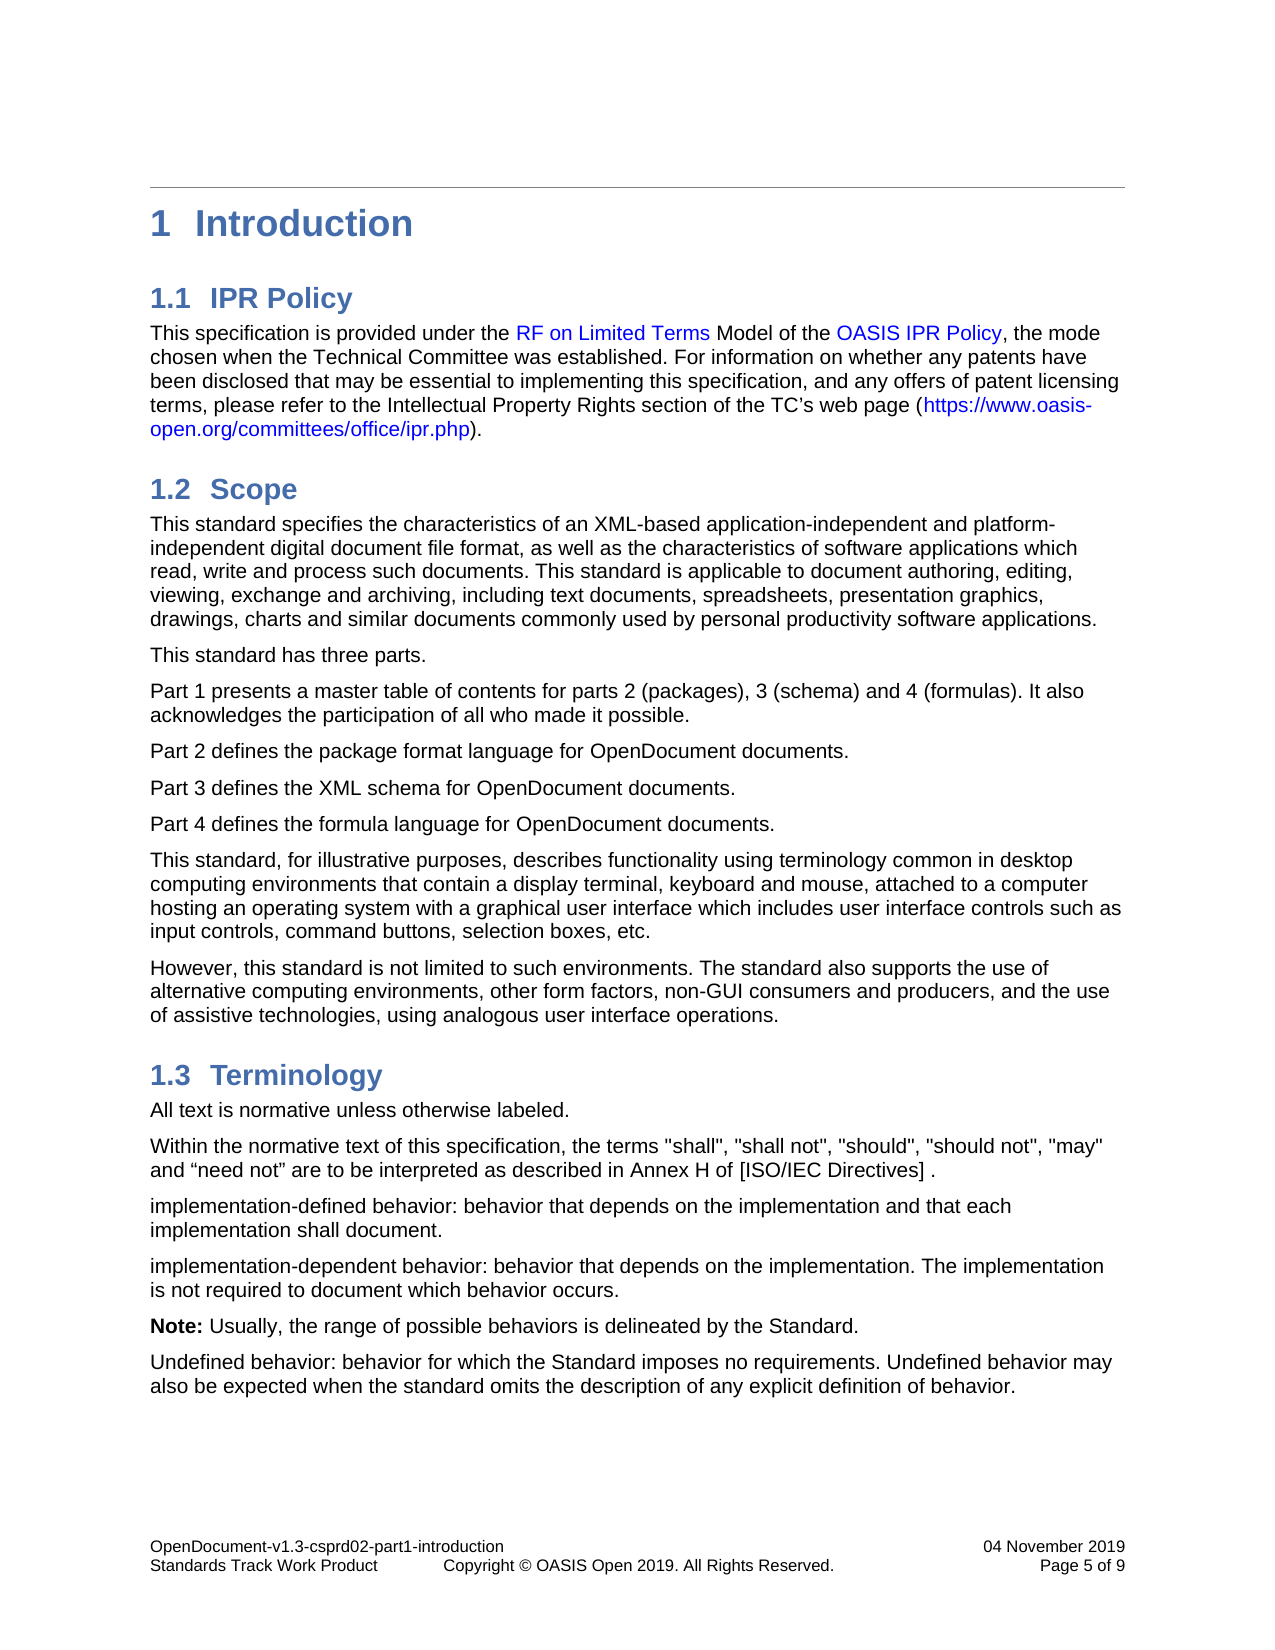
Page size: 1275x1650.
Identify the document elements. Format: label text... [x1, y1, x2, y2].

text Part 1 presents a master table of contents for parts 2 (packages), 3 (schema) and 4 (formulas). It also acknowledges the participation of all who made it possible. [150, 679, 1125, 727]
text implementation-dependent behavior: behavior that depends on the implementation. The implementation is not required to document which behavior occurs. [150, 1254, 1125, 1302]
text However, this standard is not limited to such environments. The standard also supports the use of alternative computing environments, other form factors, non-GUI consumers and producers, and the use of assistive technologies, using analogous user interface operations. [150, 955, 1125, 1027]
subtitle Terminology [150, 1058, 1125, 1092]
text Within the normative text of this specification, the terms "shall", "shall not", "should", "should not", "may" and “need not” are to be interpreted as described in Annex H of [ISO/IEC Directives] . [150, 1134, 1125, 1182]
text This standard has three parts. [150, 643, 1125, 667]
text implementation-defined behavior: behavior that depends on the implementation and that each implementation shall document. [150, 1194, 1125, 1242]
text Part 3 defines the XML schema for OpenDocument documents. [150, 775, 1125, 799]
text This specification is provided under the RF on Limited Terms Model of the OASIS IPR Policy, the mode chosen when the Technical Committee was established. For information on whether any patents have been disclosed that may be essential to implementing this specification, and any offers of patent licensing terms, please refer to the Intellectual Property Rights section of the TC’s web page (https://www.oasis-open.org/committees/office/ipr.php). [150, 321, 1125, 441]
subtitle IPR Policy [150, 281, 1125, 315]
text Note: Usually, the range of possible behaviors is delineated by the Standard. [150, 1314, 1125, 1338]
text This standard, for illustrative purposes, describes functionality using terminology common in desktop computing environments that contain a display terminal, keyboard and mouse, attached to a computer hosting an operating system with a graphical user interface which includes user interface controls such as input controls, command buttons, selection boxes, etc. [150, 847, 1125, 943]
subtitle Scope [150, 472, 1125, 505]
text This standard specifies the characteristics of an XML-based application-independent and platform-independent digital document file format, as well as the characteristics of software applications which read, write and process such documents. This standard is applicable to document authoring, editing, viewing, exchange and archiving, including text documents, spreadsheets, presentation graphics, drawings, charts and similar documents commonly used by personal productivity software applications. [150, 511, 1125, 631]
text All text is normative unless otherwise labeled. [150, 1098, 1125, 1122]
text Undefined behavior: behavior for which the Standard imposes no requirements. Undefined behavior may also be expected when the standard omits the description of any explicit definition of behavior. [150, 1350, 1125, 1398]
text Part 4 defines the formula language for OpenDocument documents. [150, 811, 1125, 835]
text Part 2 defines the package format language for OpenDocument documents. [150, 739, 1125, 763]
subtitle Introduction [150, 188, 1125, 244]
